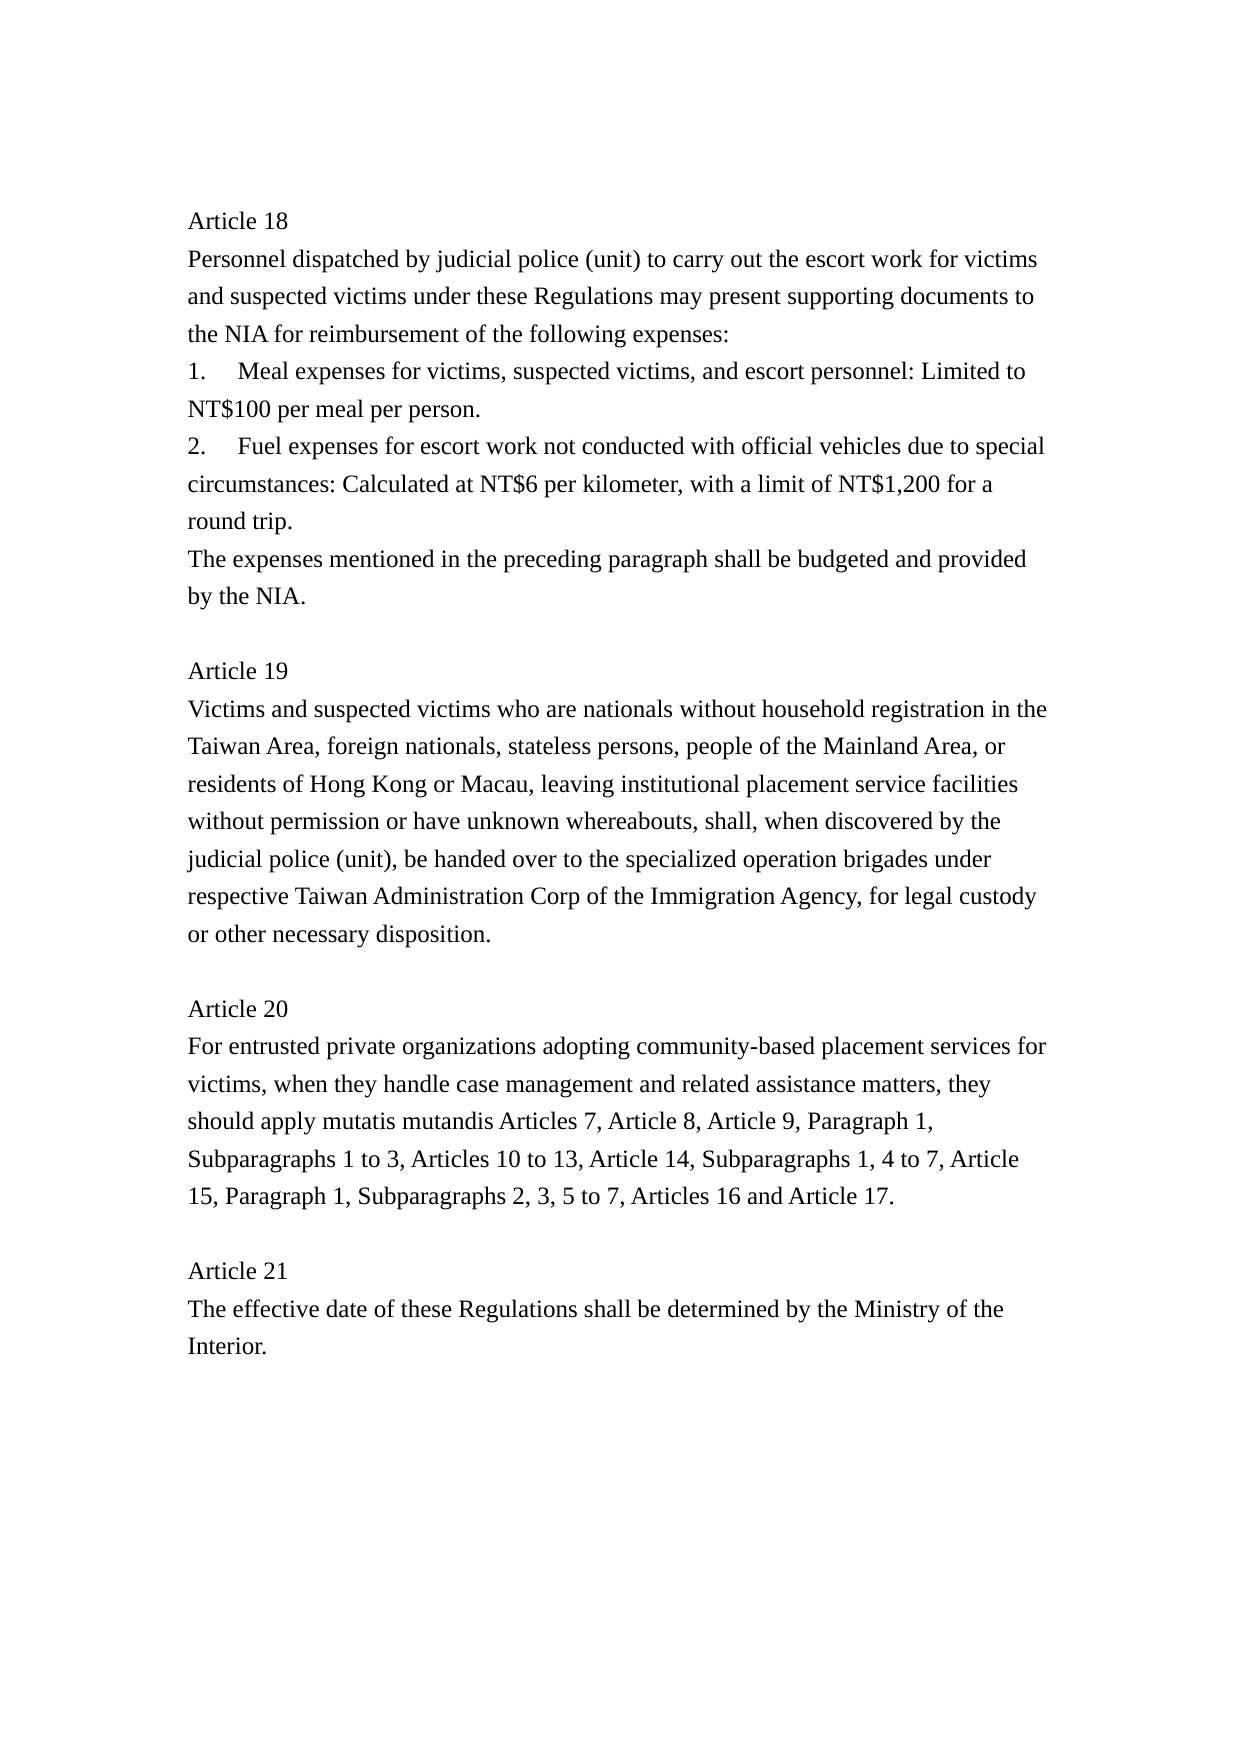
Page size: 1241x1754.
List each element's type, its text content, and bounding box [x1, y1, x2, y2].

text Article 21 [187, 1252, 1053, 1289]
text Article 18 [187, 202, 1053, 239]
text The expenses mentioned in the preceding paragraph shall be budgeted and provided by the NIA. [187, 539, 1053, 614]
text 2. Fuel expenses for escort work not conducted with official vehicles due to special circumstances: Calculated at NT$6 per kilometer, with a limit of NT$1,200 for a round trip. [187, 427, 1053, 539]
text The effective date of these Regulations shall be determined by the Ministry of the Interior. [187, 1289, 1053, 1364]
text Article 19 [187, 652, 1053, 689]
text Personnel dispatched by judicial police (unit) to carry out the escort work for victims and suspected victims under these Regulations may present supporting documents to the NIA for reimbursement of the following expenses: [187, 239, 1053, 352]
text Article 20 [187, 989, 1053, 1027]
text 1. Meal expenses for victims, suspected victims, and escort personnel: Limited to NT$100 per meal per person. [187, 352, 1053, 427]
text Victims and suspected victims who are nationals without household registration in the Taiwan Area, foreign nationals, stateless persons, people of the Mainland Area, or residents of Hong Kong or Macau, leaving institutional placement service facilities without permission or have unknown whereabouts, shall, when discovered by the judicial police (unit), be handed over to the specialized operation brigades under respective Taiwan Administration Corp of the Immigration Agency, for legal custody or other necessary disposition. [187, 689, 1053, 952]
text For entrusted private organizations adopting community-based placement services for victims, when they handle case management and related assistance matters, they should apply mutatis mutandis Articles 7, Article 8, Article 9, Paragraph 1, Subparagraphs 1 to 3, Articles 10 to 13, Article 14, Subparagraphs 1, 4 to 7, Article 15, Paragraph 1, Subparagraphs 2, 3, 5 to 7, Articles 16 and Article 17. [187, 1027, 1053, 1214]
